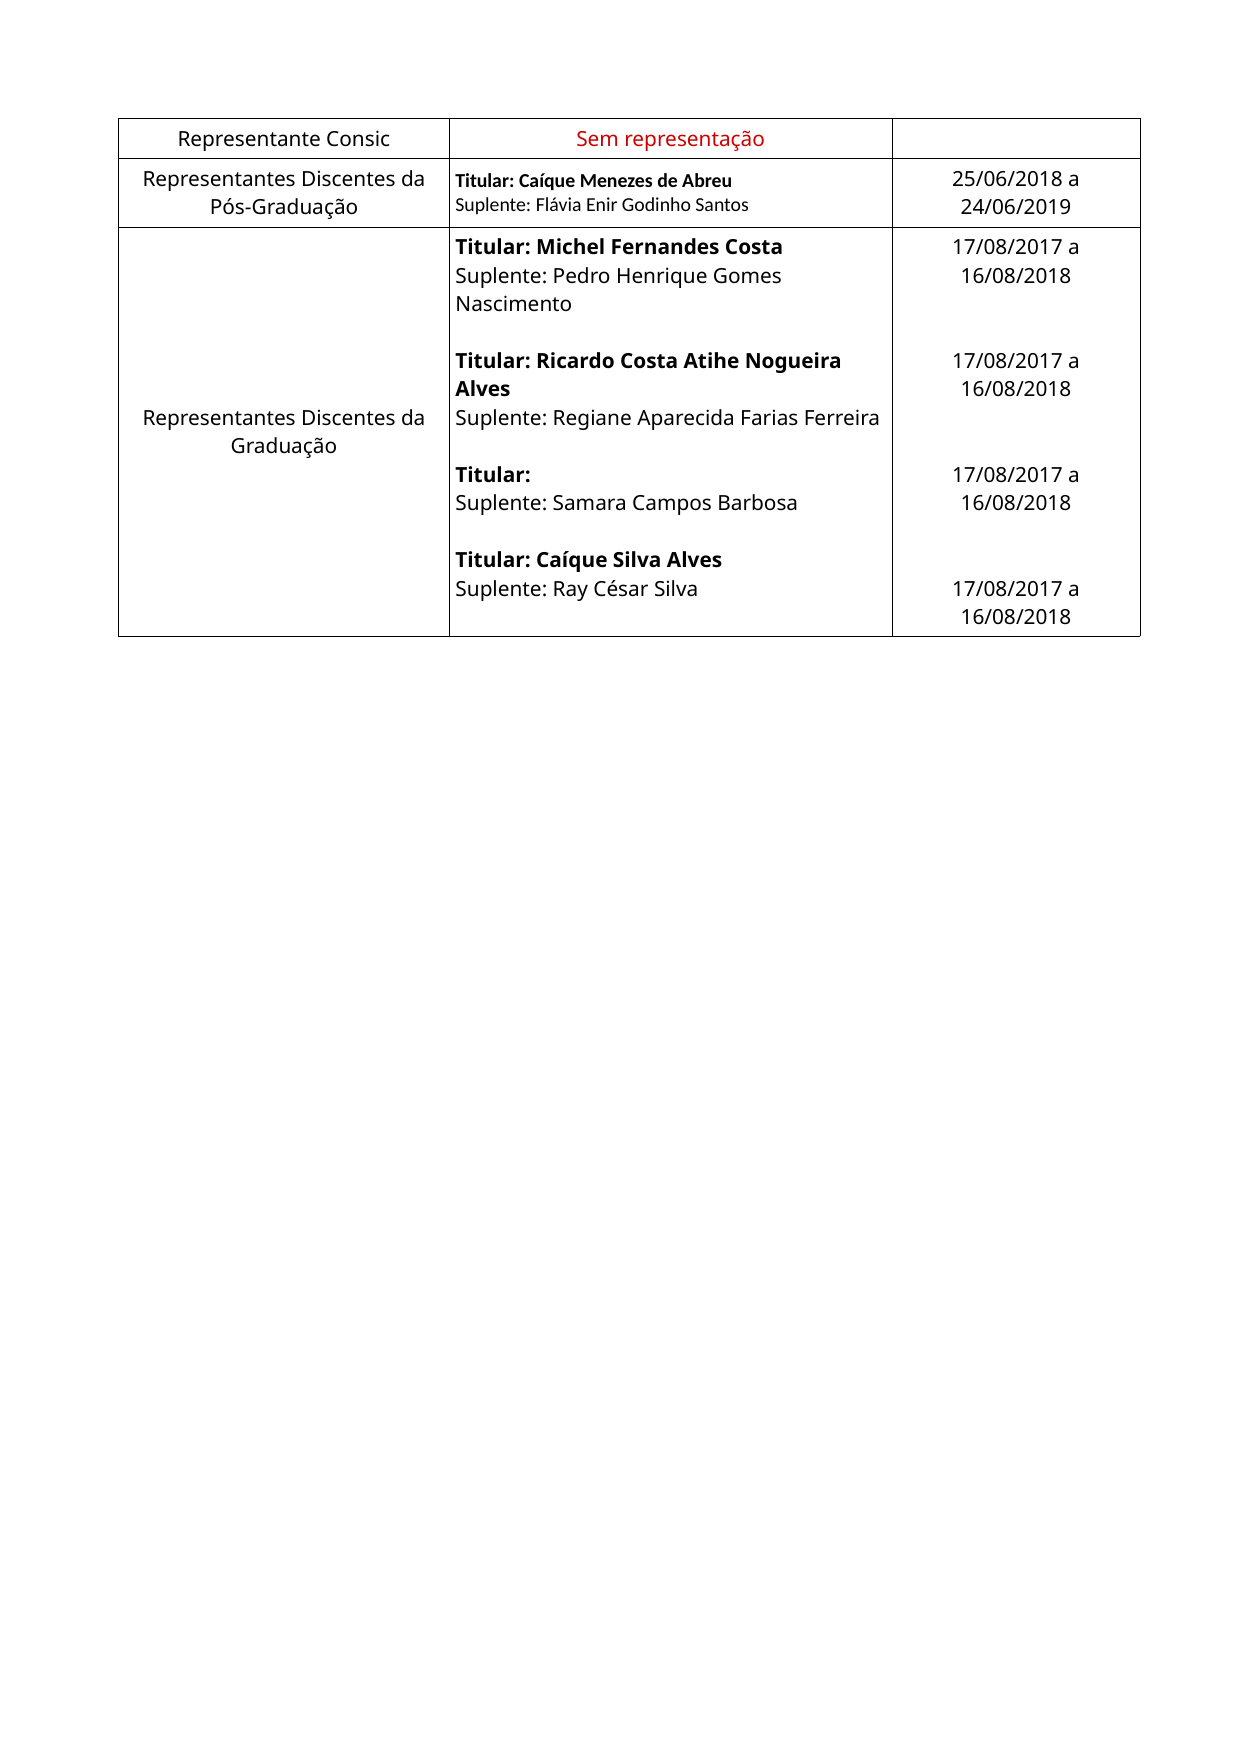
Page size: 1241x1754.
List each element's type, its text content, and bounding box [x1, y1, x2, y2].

table_cell Sem representação [450, 119, 892, 158]
table_cell 25/06/2018 a 24/06/2019 [893, 159, 1140, 227]
table_cell [893, 119, 1140, 158]
table_cell Titular: Caíque Menezes de Abreu Suplente: Flávia Enir Godinho Santos [450, 159, 892, 227]
table_cell Titular: Michel Fernandes Costa Suplente: Pedro Henrique Gomes Nascimento Titular: Ricardo Costa Atihe Nogueira Alves Suplente: Regiane Aparecida Farias Ferreira Titular: Suplente: Samara Campos Barbosa Titular: Caíque Silva Alves Suplente: Ray César Silva [450, 228, 892, 636]
table_cell 17/08/2017 a 16/08/2018 17/08/2017 a 16/08/2018 17/08/2017 a 16/08/2018 17/08/2017 a 16/08/2018 [893, 228, 1140, 636]
table_cell Representantes Discentes da Pós-Graduação [119, 159, 449, 227]
table_cell Representante Consic [119, 119, 449, 158]
table_cell Representantes Discentes da Graduação [119, 228, 449, 636]
